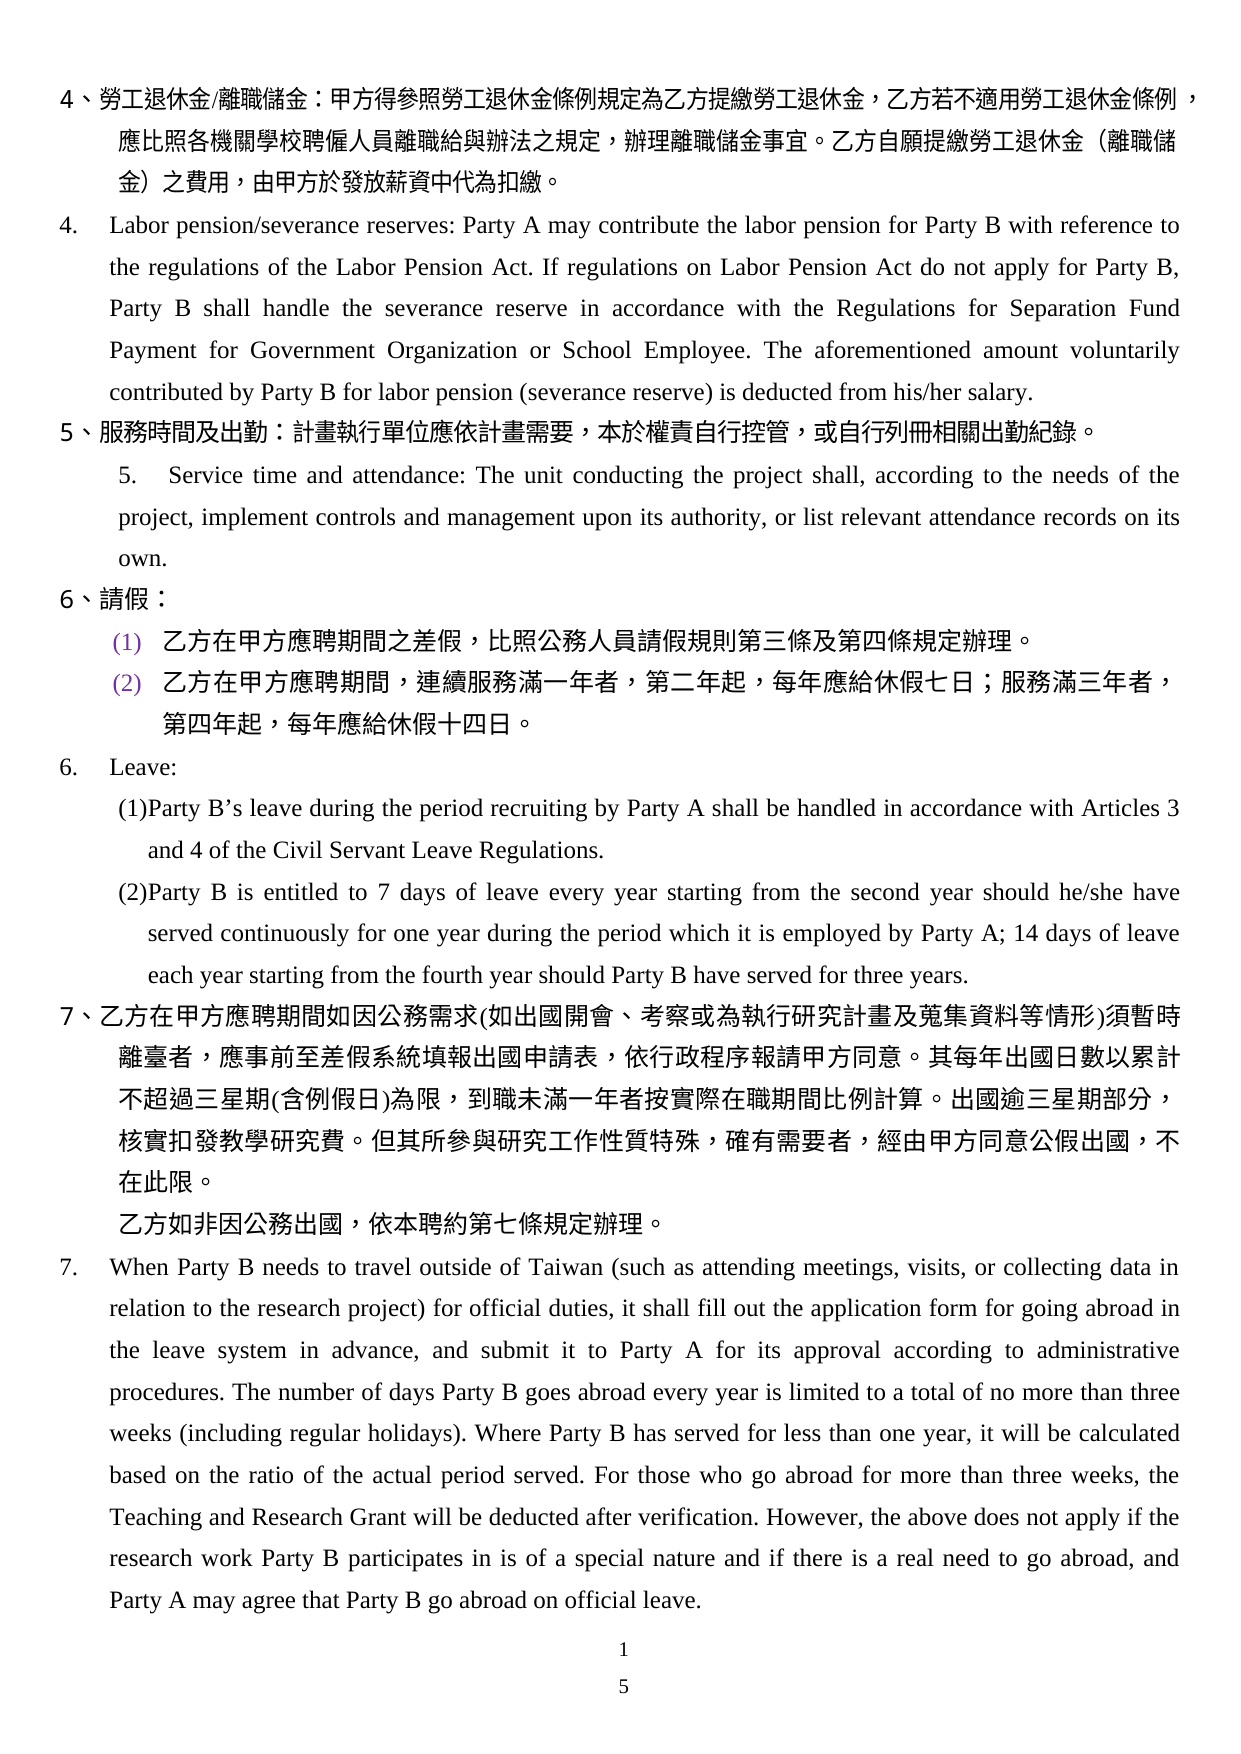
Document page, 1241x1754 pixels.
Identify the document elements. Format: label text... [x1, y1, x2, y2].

list 乙方在甲方應聘期間之差假，比照公務人員請假規則第三條及第四條規定辦理。 [112, 617, 1181, 658]
list When Party B needs to travel outside of Taiwan (such as attending meetings, visits, or collecting data in relation to the research project) for official duties, it shall fill out the application form for going abroad in the leave system in advance, and submit it to Party A for its approval according to administrative procedures. The number of days Party B goes abroad every year is limited to a total of no more than three weeks (including regular holidays). Where Party B has served for less than one year, it will be calculated based on the ratio of the actual period served. For those who go abroad for more than three weeks, the Teaching and Research Grant will be deducted after verification. However, the above does not apply if the research work Party B participates in is of a special nature and if there is a real need to go abroad, and Party A may agree that Party B go abroad on official leave. [59, 1242, 1181, 1617]
list Party B is entitled to 7 days of leave every year starting from the second year should he/she have served continuously for one year during the period which it is employed by Party A; 14 days of leave each year starting from the fourth year should Party B have served for three years. [118, 867, 1181, 992]
text 乙方如非因公務出國，依本聘約第七條規定辦理。 [118, 1200, 1181, 1242]
list 勞工退休金/離職儲金：甲方得參照勞工退休金條例規定為乙方提繳勞工退休金，乙方若不適用勞工退休金條例，應比照各機關學校聘僱人員離職給與辦法之規定，辦理離職儲金事宜。乙方自願提繳勞工退休金（離職儲金）之費用，由甲方於發放薪資中代為扣繳。 [59, 75, 1181, 200]
list 乙方在甲方應聘期間如因公務需求(如出國開會、考察或為執行研究計畫及蒐集資料等情形)須暫時離臺者，應事前至差假系統填報出國申請表，依行政程序報請甲方同意。其每年出國日數以累計不超過三星期(含例假日)為限，到職未滿一年者按實際在職期間比例計算。出國逾三星期部分，核實扣發教學研究費。但其所參與研究工作性質特殊，確有需要者，經由甲方同意公假出國，不在此限。 [59, 992, 1181, 1200]
list Party B’s leave during the period recruiting by Party A shall be handled in accordance with Articles 3 and 4 of the Civil Servant Leave Regulations. [118, 783, 1181, 867]
list Service time and attendance: The unit conducting the project shall, according to the needs of the project, implement controls and management upon its authority, or list relevant attendance records on its own. [118, 450, 1181, 575]
list 服務時間及出勤：計畫執行單位應依計畫需要，本於權責自行控管，或自行列冊相關出勤紀錄。 [59, 408, 1181, 450]
list 乙方在甲方應聘期間，連續服務滿一年者，第二年起，每年應給休假七日；服務滿三年者，第四年起，每年應給休假十四日。 [112, 658, 1181, 742]
list 請假： [59, 575, 1181, 617]
list Labor pension/severance reserves: Party A may contribute the labor pension for Party B with reference to the regulations of the Labor Pension Act. If regulations on Labor Pension Act do not apply for Party B, Party B shall handle the severance reserve in accordance with the Regulations for Separation Fund Payment for Government Organization or School Employee. The aforementioned amount voluntarily contributed by Party B for labor pension (severance reserve) is deducted from his/her salary. [59, 200, 1181, 408]
list Leave: [59, 742, 1181, 783]
